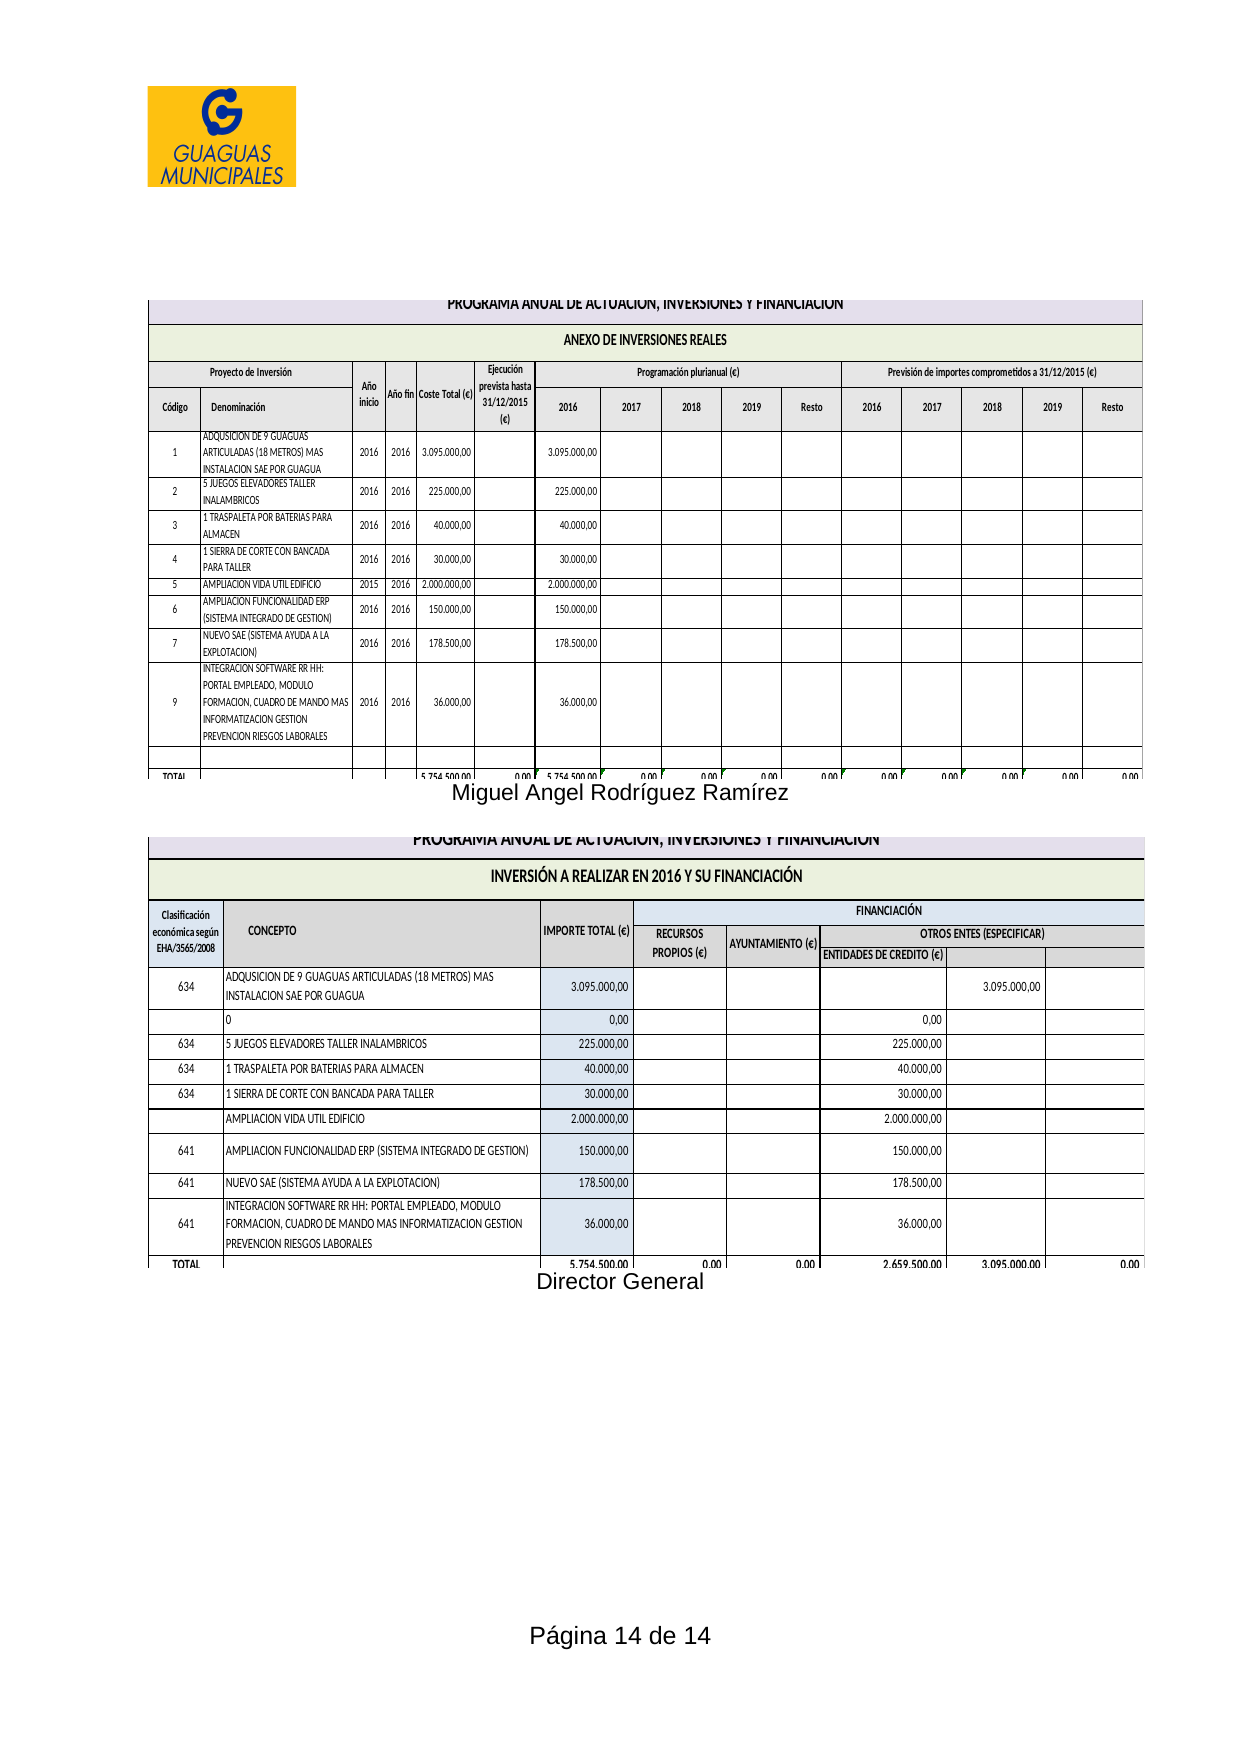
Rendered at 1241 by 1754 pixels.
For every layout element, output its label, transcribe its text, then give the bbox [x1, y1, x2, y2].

text Miguel Angel Rodríguez Ramírez [662, 545, 721, 578]
text Director General [1046, 1199, 1092, 1255]
text Director General [634, 1174, 726, 1198]
text Director General [821, 1199, 946, 1255]
text Miguel Angel Rodríguez Ramírez [536, 596, 600, 628]
text Miguel Angel Rodríguez Ramírez [475, 596, 534, 628]
text Director General [1046, 1035, 1092, 1059]
text Miguel Angel Rodríguez Ramírez [842, 579, 901, 595]
text Miguel Angel Rodríguez Ramírez [201, 478, 352, 510]
text Miguel Angel Rodríguez Ramírez [902, 432, 961, 477]
text Miguel Angel Rodríguez Ramírez [962, 579, 1022, 595]
text Director General [821, 1085, 946, 1108]
text Miguel Angel Rodríguez Ramírez [386, 596, 416, 628]
text Miguel Angel Rodríguez Ramírez [842, 596, 901, 628]
text Miguel Angel Rodríguez Ramírez [353, 747, 385, 768]
text Miguel Angel Rodríguez Ramírez [601, 478, 661, 510]
text Miguel Angel Rodríguez Ramírez [475, 747, 534, 768]
text Miguel Angel Rodríguez Ramírez [386, 511, 416, 544]
text Miguel Angel Rodríguez Ramírez [353, 663, 385, 746]
text Miguel Angel Rodríguez Ramírez [353, 511, 385, 544]
text Director General [149, 1134, 223, 1173]
text Miguel Angel Rodríguez Ramírez [782, 579, 841, 595]
text Miguel Angel Rodríguez Ramírez [842, 747, 901, 768]
text Miguel Angel Rodríguez Ramírez [417, 596, 474, 628]
text Director General [727, 1010, 819, 1034]
text Miguel Angel Rodríguez Ramírez [601, 511, 661, 544]
text Director General [1046, 1174, 1092, 1198]
text Miguel Angel Rodríguez Ramírez [842, 629, 901, 662]
text Miguel Angel Rodríguez Ramírez [962, 663, 1022, 746]
text Director General [727, 1060, 819, 1084]
text Miguel Angel Rodríguez Ramírez [902, 596, 961, 628]
text Director General [149, 1110, 223, 1133]
text Miguel Angel Rodríguez Ramírez [1023, 663, 1082, 746]
text Miguel Angel Rodríguez Ramírez [601, 596, 661, 628]
text Miguel Angel Rodríguez Ramírez [722, 629, 781, 662]
text Miguel Angel Rodríguez Ramírez [902, 629, 961, 662]
text Director General [149, 1060, 223, 1084]
text Miguel Angel Rodríguez Ramírez [722, 663, 781, 746]
text Miguel Angel Rodríguez Ramírez [417, 747, 474, 768]
text Miguel Angel Rodríguez Ramírez [386, 432, 416, 477]
text Director General [224, 1035, 540, 1059]
text Miguel Angel Rodríguez Ramírez [842, 432, 901, 477]
text Miguel Angel Rodríguez Ramírez [601, 663, 661, 746]
text Director General [821, 1035, 946, 1059]
text Miguel Angel Rodríguez Ramírez [722, 478, 781, 510]
text Director General [1046, 1085, 1092, 1108]
text Miguel Angel Rodríguez Ramírez [201, 432, 352, 477]
text Miguel Angel Rodríguez Ramírez [417, 629, 474, 662]
text Director General [727, 1134, 819, 1173]
text Miguel Angel Rodríguez Ramírez [201, 629, 352, 662]
text Miguel Angel Rodríguez Ramírez [662, 511, 721, 544]
text Director General [224, 1199, 540, 1255]
text Miguel Angel Rodríguez Ramírez [475, 511, 534, 544]
text Director General [947, 1010, 1045, 1034]
text Director General [1046, 1134, 1092, 1173]
text Miguel Angel Rodríguez Ramírez [536, 545, 600, 578]
text Miguel Angel Rodríguez Ramírez [536, 511, 600, 544]
text Miguel Angel Rodríguez Ramírez [601, 579, 661, 595]
text Miguel Angel Rodríguez Ramírez [782, 629, 841, 662]
text Director General [634, 1010, 726, 1034]
text Director General [148, 1256, 1092, 1294]
text Miguel Angel Rodríguez Ramírez [1023, 579, 1082, 595]
text Director General [224, 1110, 540, 1133]
text Miguel Angel Rodríguez Ramírez [962, 511, 1022, 544]
text Director General [149, 1199, 223, 1255]
text Director General [634, 1199, 726, 1255]
text Miguel Angel Rodríguez Ramírez [662, 629, 721, 662]
text Miguel Angel Rodríguez Ramírez [475, 478, 534, 510]
text Miguel Angel Rodríguez Ramírez [962, 629, 1022, 662]
text Miguel Angel Rodríguez Ramírez [601, 545, 661, 578]
text Miguel Angel Rodríguez Ramírez [662, 596, 721, 628]
text Miguel Angel Rodríguez Ramírez [149, 579, 200, 595]
text Director General [634, 1134, 726, 1173]
text Miguel Angel Rodríguez Ramírez [722, 545, 781, 578]
text Director General [149, 1035, 223, 1059]
text Miguel Angel Rodríguez Ramírez [1023, 432, 1082, 477]
text Miguel Angel Rodríguez Ramírez [1023, 747, 1082, 768]
text Miguel Angel Rodríguez Ramírez [386, 663, 416, 746]
text Director General [224, 1060, 540, 1084]
text Miguel Angel Rodríguez Ramírez [782, 663, 841, 746]
text Miguel Angel Rodríguez Ramírez [1023, 545, 1082, 578]
text Miguel Angel Rodríguez Ramírez [417, 663, 474, 746]
text Miguel Angel Rodríguez Ramírez [782, 478, 841, 510]
text Miguel Angel Rodríguez Ramírez [902, 545, 961, 578]
text Miguel Angel Rodríguez Ramírez [201, 663, 352, 746]
text Miguel Angel Rodríguez Ramírez [722, 747, 781, 768]
text Director General [821, 1010, 946, 1034]
text Miguel Angel Rodríguez Ramírez [353, 432, 385, 477]
text Director General [1046, 1010, 1092, 1034]
text Director General [224, 1085, 540, 1108]
text Miguel Angel Rodríguez Ramírez [536, 579, 600, 595]
text Miguel Angel Rodríguez Ramírez [902, 511, 961, 544]
text Miguel Angel Rodríguez Ramírez [601, 629, 661, 662]
text Miguel Angel Rodríguez Ramírez [475, 629, 534, 662]
text Director General [821, 1110, 946, 1133]
text Director General [727, 1085, 819, 1108]
text Miguel Angel Rodríguez Ramírez [662, 432, 721, 477]
text Miguel Angel Rodríguez Ramírez [149, 432, 200, 477]
text Director General [727, 1174, 819, 1198]
text Miguel Angel Rodríguez Ramírez [149, 545, 200, 578]
text Miguel Angel Rodríguez Ramírez [962, 432, 1022, 477]
text Director General [947, 1199, 1045, 1255]
text Director General [634, 1110, 726, 1133]
text Director General [224, 1134, 540, 1173]
text Miguel Angel Rodríguez Ramírez [201, 579, 352, 595]
text Director General [634, 1035, 726, 1059]
text Miguel Angel Rodríguez Ramírez [1023, 478, 1082, 510]
text Miguel Angel Rodríguez Ramírez [842, 511, 901, 544]
text Director General [149, 1085, 223, 1108]
text Miguel Angel Rodríguez Ramírez [149, 747, 200, 768]
text Miguel Angel Rodríguez Ramírez [536, 432, 600, 477]
text Director General [1046, 1060, 1092, 1084]
text Miguel Angel Rodríguez Ramírez [386, 629, 416, 662]
text Director General [947, 1060, 1045, 1084]
text Director General [821, 1174, 946, 1198]
text Miguel Angel Rodríguez Ramírez [962, 545, 1022, 578]
text Director General [149, 1174, 223, 1198]
text Miguel Angel Rodríguez Ramírez [149, 511, 200, 544]
text Director General [224, 1010, 540, 1034]
text Miguel Angel Rodríguez Ramírez [149, 663, 200, 746]
text Miguel Angel Rodríguez Ramírez [149, 478, 200, 510]
text Director General [727, 1199, 819, 1255]
text Miguel Angel Rodríguez Ramírez [353, 478, 385, 510]
text Miguel Angel Rodríguez Ramírez [149, 629, 200, 662]
text Miguel Angel Rodríguez Ramírez [201, 596, 352, 628]
text Miguel Angel Rodríguez Ramírez [417, 511, 474, 544]
text Miguel Angel Rodríguez Ramírez [475, 663, 534, 746]
text Miguel Angel Rodríguez Ramírez [902, 579, 961, 595]
text Miguel Angel Rodríguez Ramírez [722, 579, 781, 595]
text Miguel Angel Rodríguez Ramírez [601, 432, 661, 477]
text Director General [634, 1085, 726, 1108]
text Miguel Angel Rodríguez Ramírez [475, 579, 534, 595]
text Miguel Angel Rodríguez Ramírez [201, 747, 352, 768]
text Miguel Angel Rodríguez Ramírez [722, 596, 781, 628]
text Director General [821, 1060, 946, 1084]
text Miguel Angel Rodríguez Ramírez [962, 747, 1022, 768]
text Miguel Angel Rodríguez Ramírez [902, 478, 961, 510]
text Miguel Angel Rodríguez Ramírez [722, 511, 781, 544]
text Director General [947, 1085, 1045, 1108]
text Miguel Angel Rodríguez Ramírez [842, 545, 901, 578]
text Miguel Angel Rodríguez Ramírez [662, 747, 721, 768]
text Miguel Angel Rodríguez Ramírez [417, 579, 474, 595]
text Miguel Angel Rodríguez Ramírez [1023, 596, 1082, 628]
text Director General [947, 1110, 1045, 1133]
text Miguel Angel Rodríguez Ramírez [417, 432, 474, 477]
text Miguel Angel Rodríguez Ramírez [662, 663, 721, 746]
text Miguel Angel Rodríguez Ramírez [353, 629, 385, 662]
text Miguel Angel Rodríguez Ramírez [722, 432, 781, 477]
text Miguel Angel Rodríguez Ramírez [536, 747, 600, 768]
text Miguel Angel Rodríguez Ramírez [201, 511, 352, 544]
text Miguel Angel Rodríguez Ramírez [536, 663, 600, 746]
text Miguel Angel Rodríguez Ramírez [417, 478, 474, 510]
text Director General [947, 1035, 1045, 1059]
text Director General [1046, 1110, 1092, 1133]
text Miguel Angel Rodríguez Ramírez [475, 432, 534, 477]
text Miguel Angel Rodríguez Ramírez [353, 596, 385, 628]
text Miguel Angel Rodríguez Ramírez [201, 545, 352, 578]
text Miguel Angel Rodríguez Ramírez [782, 511, 841, 544]
text Miguel Angel Rodríguez Ramírez [1023, 629, 1082, 662]
text Miguel Angel Rodríguez Ramírez [386, 747, 416, 768]
text Miguel Angel Rodríguez Ramírez [842, 663, 901, 746]
text Miguel Angel Rodríguez Ramírez [148, 769, 1092, 805]
text Miguel Angel Rodríguez Ramírez [417, 545, 474, 578]
text Director General [634, 1060, 726, 1084]
text Miguel Angel Rodríguez Ramírez [662, 478, 721, 510]
text Director General [727, 1110, 819, 1133]
text Miguel Angel Rodríguez Ramírez [149, 596, 200, 628]
text Miguel Angel Rodríguez Ramírez [536, 629, 600, 662]
text Miguel Angel Rodríguez Ramírez [1023, 511, 1082, 544]
text Miguel Angel Rodríguez Ramírez [386, 545, 416, 578]
text Director General [149, 1010, 223, 1034]
text Director General [224, 1174, 540, 1198]
text Director General [947, 1174, 1045, 1198]
text Director General [821, 1134, 946, 1173]
text Miguel Angel Rodríguez Ramírez [782, 545, 841, 578]
text Miguel Angel Rodríguez Ramírez [962, 478, 1022, 510]
text Miguel Angel Rodríguez Ramírez [902, 747, 961, 768]
text Miguel Angel Rodríguez Ramírez [1083, 663, 1092, 746]
text Miguel Angel Rodríguez Ramírez [782, 432, 841, 477]
text Miguel Angel Rodríguez Ramírez [386, 478, 416, 510]
text Miguel Angel Rodríguez Ramírez [962, 596, 1022, 628]
text Miguel Angel Rodríguez Ramírez [601, 747, 661, 768]
text Miguel Angel Rodríguez Ramírez [662, 579, 721, 595]
text Miguel Angel Rodríguez Ramírez [353, 545, 385, 578]
text Miguel Angel Rodríguez Ramírez [475, 545, 534, 578]
text Miguel Angel Rodríguez Ramírez [536, 478, 600, 510]
text Miguel Angel Rodríguez Ramírez [842, 478, 901, 510]
text Director General [947, 1134, 1045, 1173]
text Director General [727, 1035, 819, 1059]
text Miguel Angel Rodríguez Ramírez [782, 747, 841, 768]
text Miguel Angel Rodríguez Ramírez [902, 663, 961, 746]
text Miguel Angel Rodríguez Ramírez [782, 596, 841, 628]
